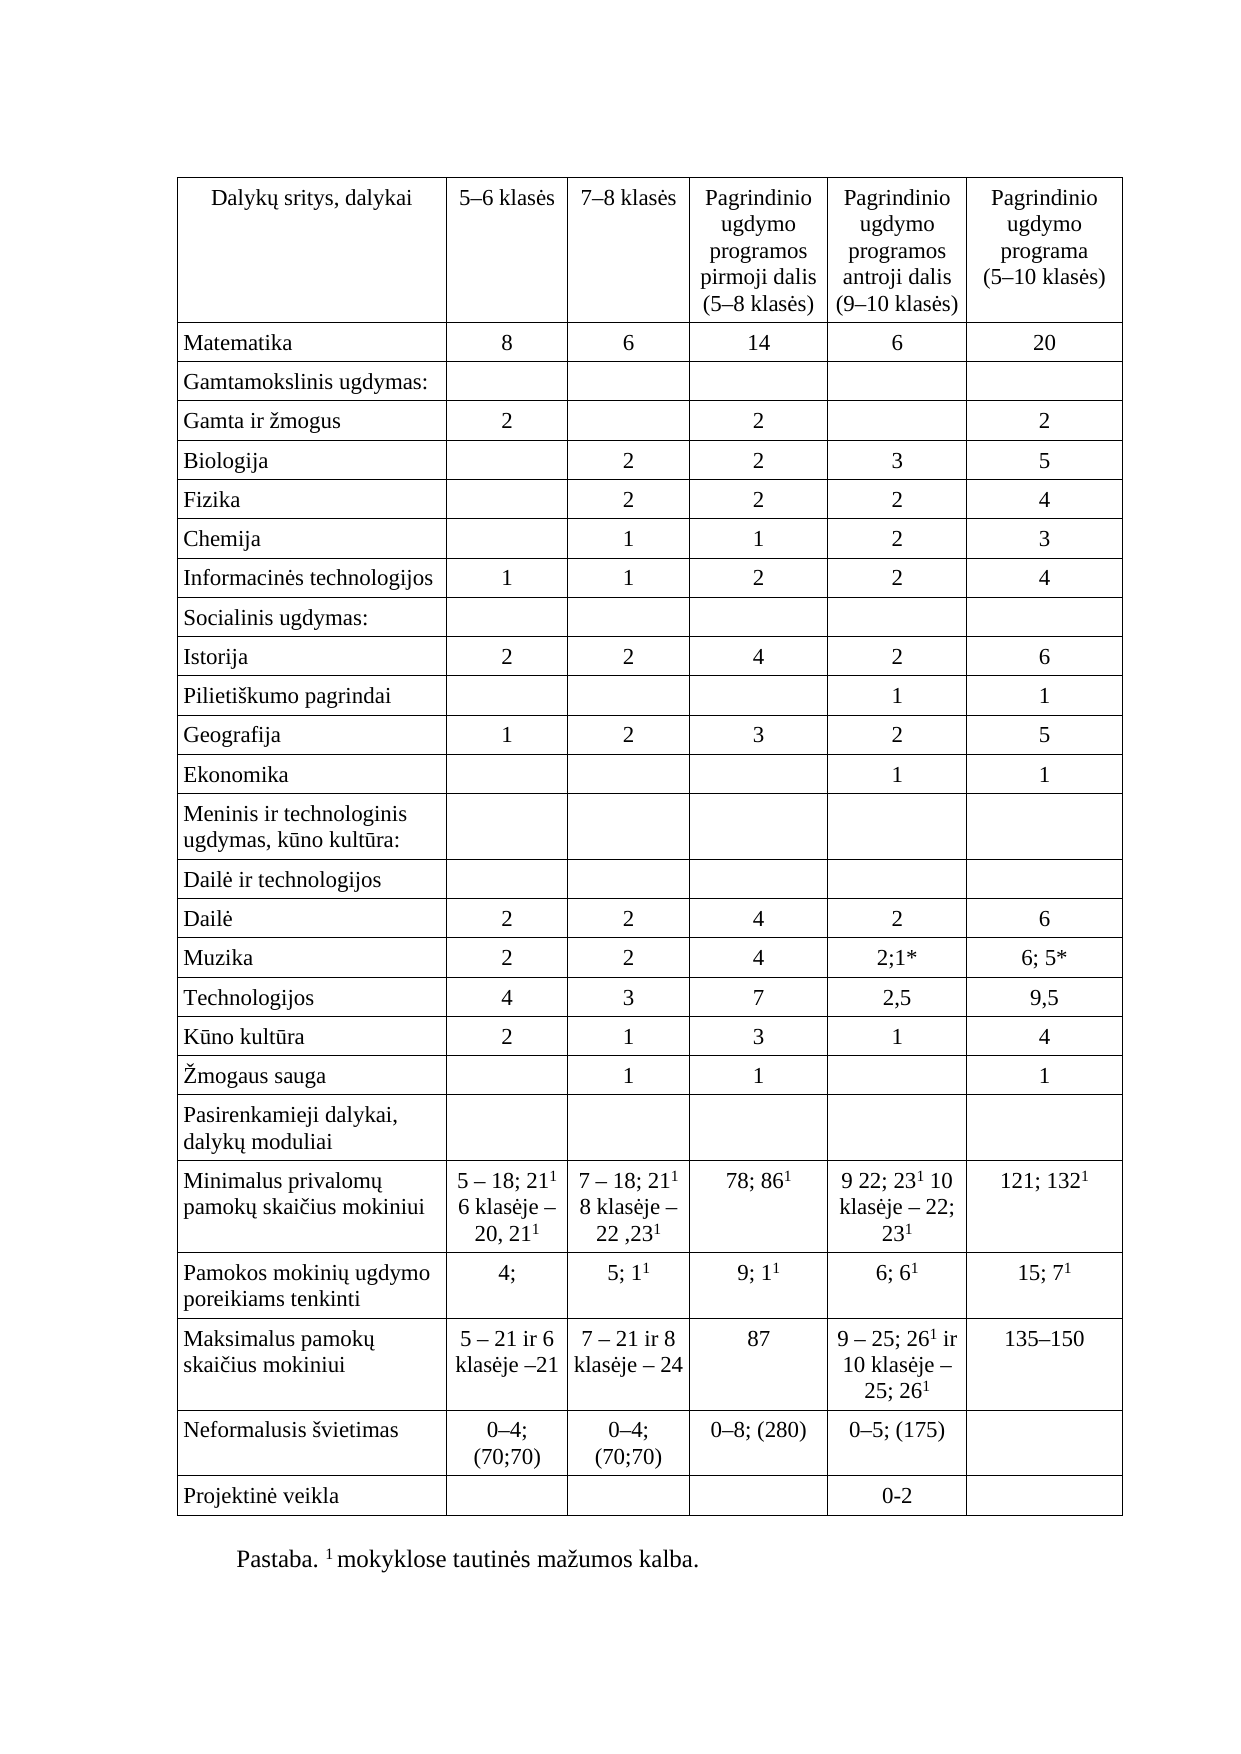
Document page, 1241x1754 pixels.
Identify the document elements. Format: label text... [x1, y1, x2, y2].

table_cell 2 [447, 637, 567, 675]
table_cell 135–150 [967, 1319, 1122, 1409]
table_cell 15; 71 [967, 1253, 1122, 1318]
table_cell 6; 61 [828, 1253, 966, 1318]
table_cell [828, 794, 966, 859]
table_cell Ekonomika [178, 755, 446, 793]
table_cell [447, 860, 567, 898]
table_cell Meninis ir technologinis ugdymas, kūno kultūra: [178, 794, 446, 859]
table_cell [967, 362, 1122, 400]
table_cell 6 [828, 323, 966, 361]
table_cell [967, 598, 1122, 636]
table_cell [690, 598, 827, 636]
table_cell 20 [967, 323, 1122, 361]
table_cell 9; 11 [690, 1253, 827, 1318]
table_cell 2 [690, 480, 827, 518]
table_header 5–6 klasės [447, 178, 567, 322]
table_cell 5 [967, 441, 1122, 479]
table_cell 1 [967, 676, 1122, 714]
table_cell [828, 1095, 966, 1160]
table_cell 6; 5* [967, 938, 1122, 977]
table_cell 0–8; (280) [690, 1411, 827, 1475]
table_cell 2 [690, 559, 827, 597]
table_cell Gamtamokslinis ugdymas: [178, 362, 446, 400]
table_cell 6 [967, 637, 1122, 675]
table_cell 2;1* [828, 938, 966, 977]
table_cell 2 [828, 899, 966, 937]
table_cell 5; 11 [568, 1253, 689, 1318]
table_cell 14 [690, 323, 827, 361]
table_cell 9,5 [967, 978, 1122, 1016]
table_cell 8 [447, 323, 567, 361]
table_cell 87 [690, 1319, 827, 1409]
table_cell 3 [690, 1017, 827, 1055]
table_cell Žmogaus sauga [178, 1056, 446, 1094]
table_cell [447, 1476, 567, 1514]
table_cell [690, 676, 827, 714]
table_cell Chemija [178, 519, 446, 557]
table_cell 0–5; (175) [828, 1411, 966, 1475]
table_cell 4 [690, 899, 827, 937]
table_cell Fizika [178, 480, 446, 518]
table_cell 2 [447, 401, 567, 440]
table_cell [568, 794, 689, 859]
table_cell 2 [828, 480, 966, 518]
table_cell [690, 1095, 827, 1160]
table_cell 121; 1321 [967, 1161, 1122, 1252]
table_cell [568, 401, 689, 440]
table_cell [568, 755, 689, 793]
table_cell Projektinė veikla [178, 1476, 446, 1514]
table_cell [828, 860, 966, 898]
table_cell [967, 860, 1122, 898]
table_cell [568, 598, 689, 636]
table_cell 1 [828, 676, 966, 714]
table_cell 1 [568, 1056, 689, 1094]
table_cell 2 [447, 899, 567, 937]
table_cell 7 [690, 978, 827, 1016]
table_cell 3 [690, 716, 827, 754]
table_cell 2 [828, 559, 966, 597]
table_cell [690, 755, 827, 793]
table_header Pagrindinio ugdymo programos pirmoji dalis (5–8 klasės) [690, 178, 827, 322]
table_cell [447, 1095, 567, 1160]
table_cell [828, 598, 966, 636]
table_cell Pilietiškumo pagrindai [178, 676, 446, 714]
table_cell 2 [690, 441, 827, 479]
table_cell [828, 401, 966, 440]
table_cell Maksimalus pamokų skaičius mokiniui [178, 1319, 446, 1409]
table_cell Minimalus privalomų pamokų skaičius mokiniui [178, 1161, 446, 1252]
table_cell 2 [568, 899, 689, 937]
table_cell 9 22; 231 10 klasėje – 22; 231 [828, 1161, 966, 1252]
table_cell [967, 1095, 1122, 1160]
table_cell [690, 1476, 827, 1514]
table_cell 3 [568, 978, 689, 1016]
table_cell 2 [967, 401, 1122, 440]
table_cell 2 [690, 401, 827, 440]
table_cell 1 [690, 519, 827, 557]
table_cell [447, 755, 567, 793]
table_cell 2 [828, 519, 966, 557]
table_cell 2 [447, 938, 567, 977]
text Pastaba. 1 mokyklose tautinės mažumos kalba. [177, 1544, 1181, 1573]
table_cell [447, 1056, 567, 1094]
table_cell 4; [447, 1253, 567, 1318]
table_cell Pamokos mokinių ugdymo poreikiams tenkinti [178, 1253, 446, 1318]
table_cell 2 [828, 637, 966, 675]
table_cell [690, 860, 827, 898]
table_cell [447, 519, 567, 557]
table_cell 1 [828, 1017, 966, 1055]
table_cell Technologijos [178, 978, 446, 1016]
table_cell [447, 441, 567, 479]
table_cell 3 [828, 441, 966, 479]
table_cell 1 [690, 1056, 827, 1094]
table_cell [967, 794, 1122, 859]
table_cell Matematika [178, 323, 446, 361]
table_cell 2 [828, 716, 966, 754]
table_cell 2 [568, 480, 689, 518]
table_cell 1 [967, 1056, 1122, 1094]
table_cell 2 [568, 716, 689, 754]
table_cell 4 [967, 1017, 1122, 1055]
table_cell Muzika [178, 938, 446, 977]
table_cell Kūno kultūra [178, 1017, 446, 1055]
table_cell [690, 362, 827, 400]
table_cell [447, 362, 567, 400]
table_cell Gamta ir žmogus [178, 401, 446, 440]
table_cell 0-2 [828, 1476, 966, 1514]
table_cell 5 – 18; 211 6 klasėje –20, 211 [447, 1161, 567, 1252]
table_cell [568, 1476, 689, 1514]
table_cell 1 [447, 716, 567, 754]
table_cell [568, 676, 689, 714]
table_cell [447, 598, 567, 636]
table_cell 4 [690, 938, 827, 977]
table_cell 2 [447, 1017, 567, 1055]
table_cell Neformalusis švietimas [178, 1411, 446, 1475]
table_cell 7 – 21 ir 8 klasėje – 24 [568, 1319, 689, 1409]
table_cell 2,5 [828, 978, 966, 1016]
table_cell 3 [967, 519, 1122, 557]
table_cell [568, 1095, 689, 1160]
table_cell Istorija [178, 637, 446, 675]
table_cell 1 [568, 559, 689, 597]
table_cell Informacinės technologijos [178, 559, 446, 597]
table_cell [568, 860, 689, 898]
table_cell 7 – 18; 211 8 klasėje – 22 ,231 [568, 1161, 689, 1252]
table_cell 1 [568, 519, 689, 557]
table_cell [447, 676, 567, 714]
table_cell 0–4; (70;70) [447, 1411, 567, 1475]
table_cell 6 [568, 323, 689, 361]
table_header Pagrindinio ugdymo programa (5–10 klasės) [967, 178, 1122, 322]
table_cell [447, 480, 567, 518]
table_cell 1 [828, 755, 966, 793]
table_cell [967, 1411, 1122, 1475]
table_cell 4 [690, 637, 827, 675]
table_cell [690, 794, 827, 859]
table_cell [568, 362, 689, 400]
table_cell 4 [967, 480, 1122, 518]
table_cell Dailė [178, 899, 446, 937]
table_header Pagrindinio ugdymo programos antroji dalis (9–10 klasės) [828, 178, 966, 322]
table_cell 2 [568, 441, 689, 479]
table_cell 4 [967, 559, 1122, 597]
table_cell 4 [447, 978, 567, 1016]
table_cell Biologija [178, 441, 446, 479]
table_cell Socialinis ugdymas: [178, 598, 446, 636]
table_cell Dailė ir technologijos [178, 860, 446, 898]
table_cell 0–4; (70;70) [568, 1411, 689, 1475]
table_cell 9 – 25; 261 ir 10 klasėje – 25; 261 [828, 1319, 966, 1409]
table_cell 5 [967, 716, 1122, 754]
table_cell 5 – 21 ir 6 klasėje –21 [447, 1319, 567, 1409]
table_cell [828, 362, 966, 400]
table_cell 2 [568, 938, 689, 977]
table_cell 2 [568, 637, 689, 675]
table_cell [828, 1056, 966, 1094]
table_cell 6 [967, 899, 1122, 937]
table_header Dalykų sritys, dalykai [178, 178, 446, 322]
table_cell 1 [447, 559, 567, 597]
table_cell 1 [568, 1017, 689, 1055]
table_cell [447, 794, 567, 859]
table_header 7–8 klasės [568, 178, 689, 322]
table_cell Geografija [178, 716, 446, 754]
table_cell Pasirenkamieji dalykai, dalykų moduliai [178, 1095, 446, 1160]
table_cell 78; 861 [690, 1161, 827, 1252]
table_cell [967, 1476, 1122, 1514]
table_cell 1 [967, 755, 1122, 793]
